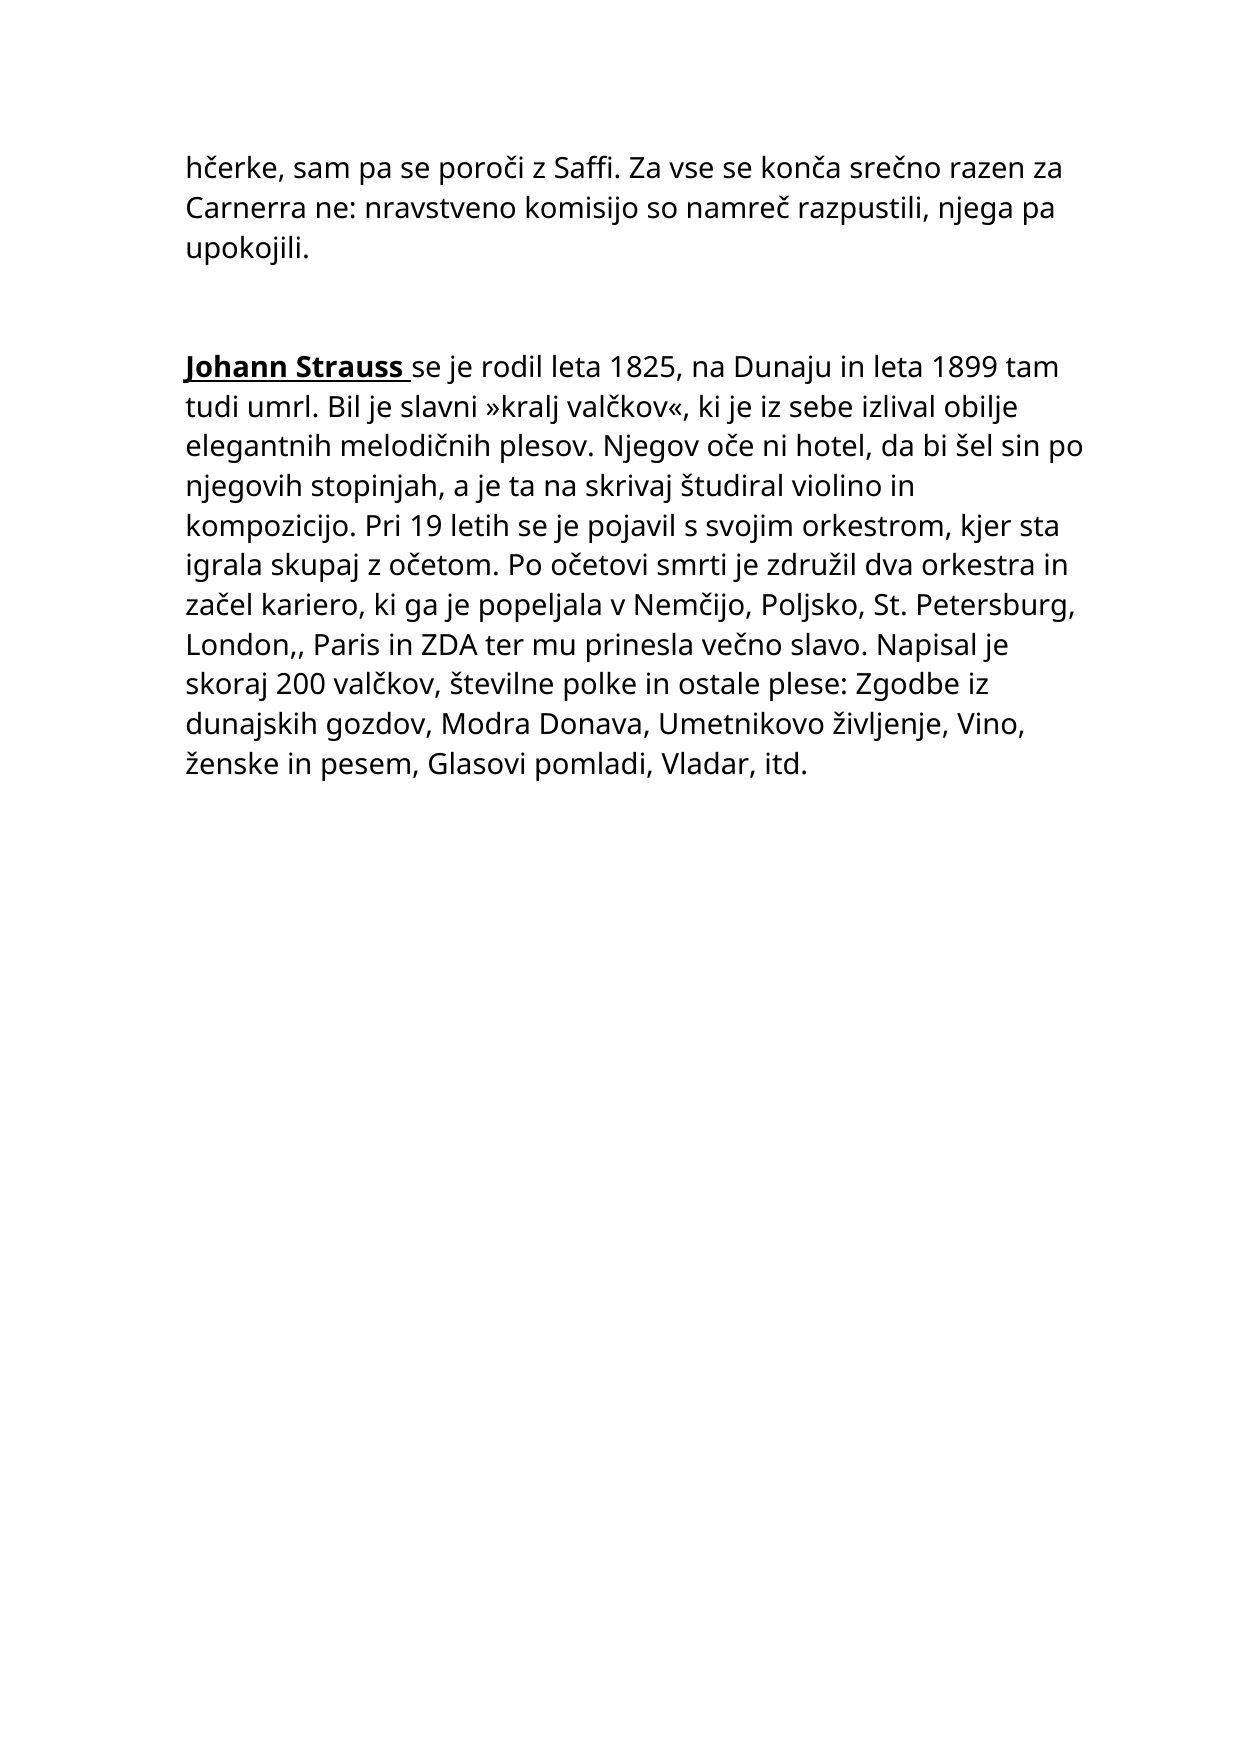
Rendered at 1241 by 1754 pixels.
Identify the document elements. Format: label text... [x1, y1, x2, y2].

text Johann Strauss se je rodil leta 1825, na Dunaju in leta 1899 tam tudi umrl. Bil je slavni »kralj valčkov«, ki je iz sebe izlival obilje elegantnih melodičnih plesov. Njegov oče ni hotel, da bi šel sin po njegovih stopinjah, a je ta na skrivaj študiral violino in kompozicijo. Pri 19 letih se je pojavil s svojim orkestrom, kjer sta igrala skupaj z očetom. Po očetovi smrti je združil dva orkestra in začel kariero, ki ga je popeljala v Nemčijo, Poljsko, St. Petersburg, London,, Paris in ZDA ter mu prinesla večno slavo. Napisal je skoraj 200 valčkov, številne polke in ostale plese: Zgodbe iz dunajskih gozdov, Modra Donava, Umetnikovo življenje, Vino, ženske in pesem, Glasovi pomladi, Vladar, itd. [185, 346, 1092, 783]
text hčerke, sam pa se poroči z Saffi. Za vse se konča srečno razen za Carnerra ne: nravstveno komisijo so namreč razpustili, njega pa upokojili. [185, 148, 1092, 267]
